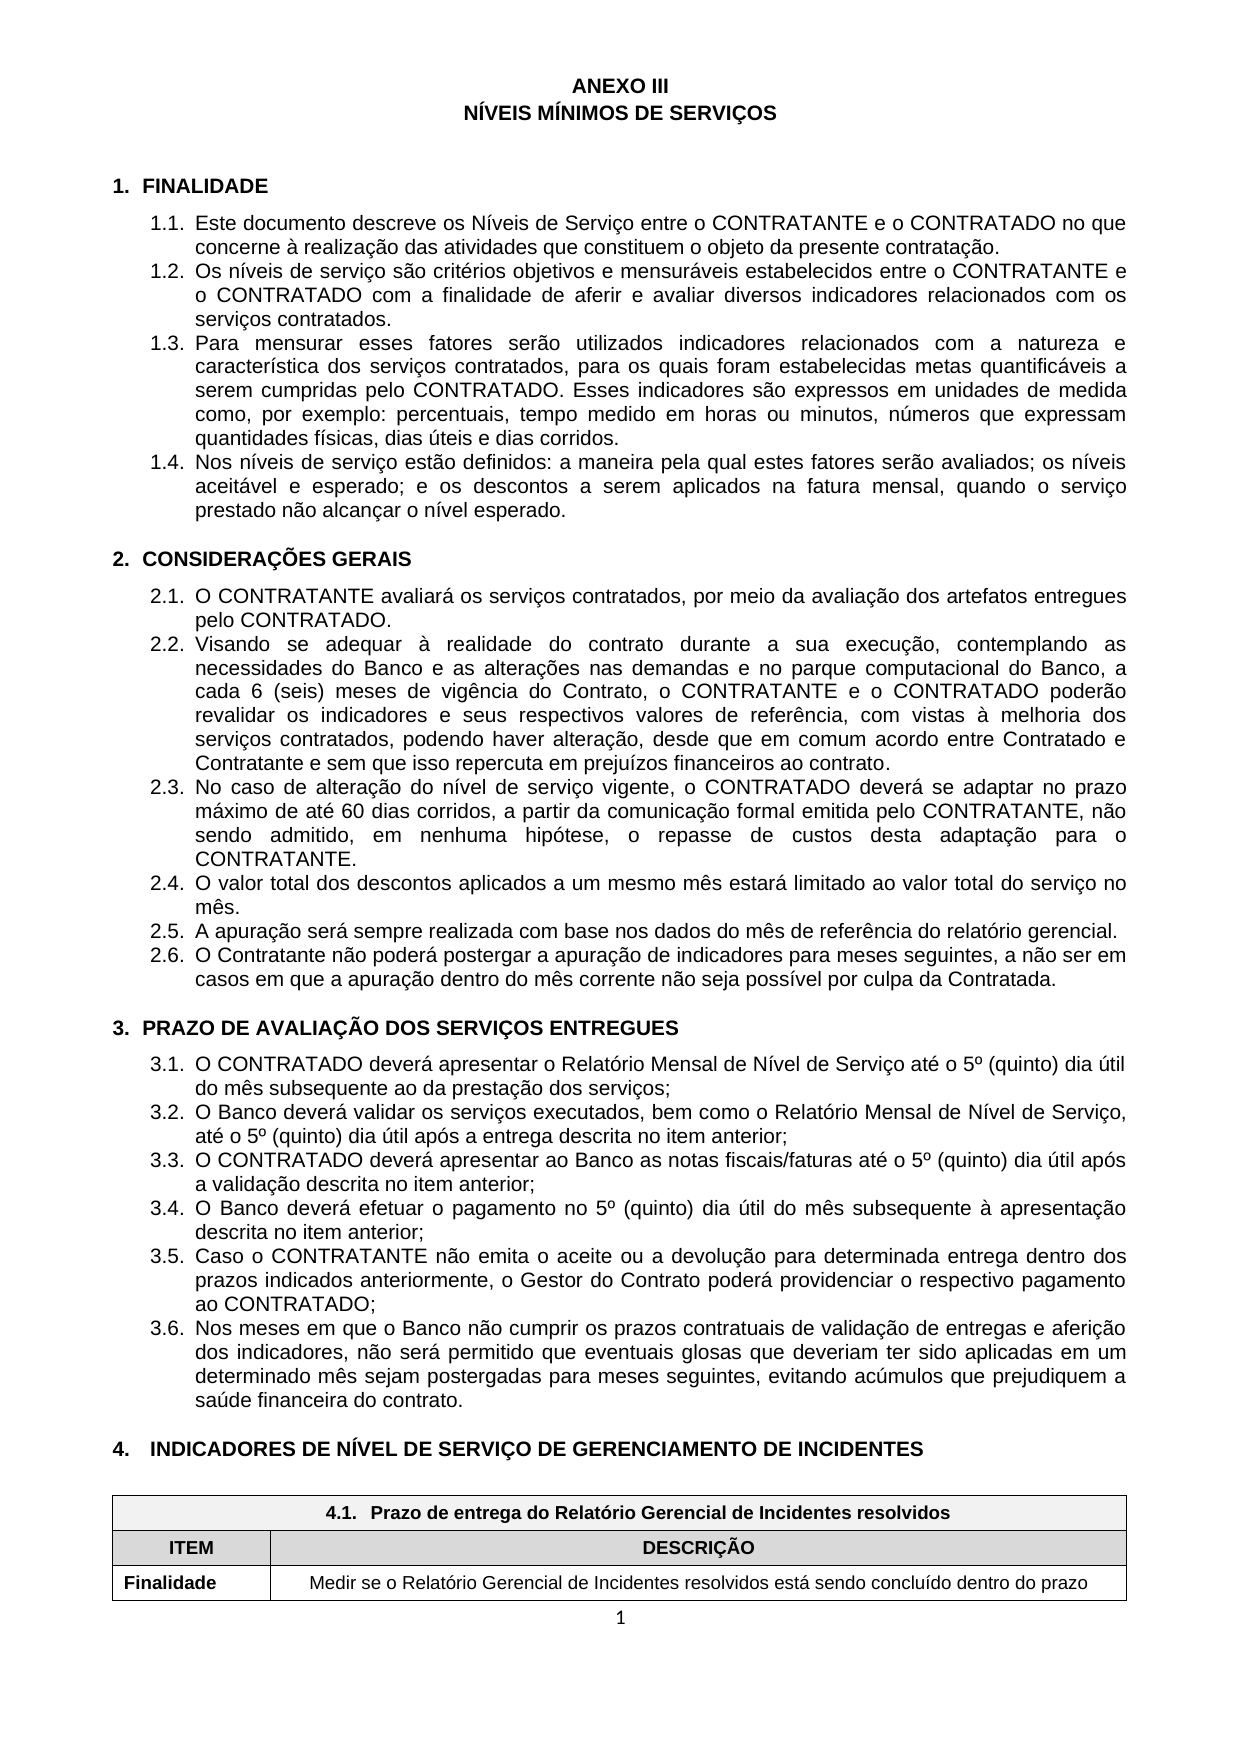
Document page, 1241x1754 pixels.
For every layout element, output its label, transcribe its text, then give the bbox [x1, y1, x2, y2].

list PRAZO DE AVALIAÇÃO DOS SERVIÇOS ENTREGUES [112, 1016, 1128, 1040]
table_cell Medir se o Relatório Gerencial de Incidentes resolvidos está sendo concluído dentro do prazo [271, 1566, 1126, 1600]
list O CONTRATANTE avaliará os serviços contratados, por meio da avaliação dos artefatos entregues pelo CONTRATADO. [150, 583, 1128, 631]
list CONSIDERAÇÕES GERAIS [112, 547, 1128, 571]
list Os níveis de serviço são critérios objetivos e mensuráveis estabelecidos entre o CONTRATANTE e o CONTRATADO com a finalidade de aferir e avaliar diversos indicadores relacionados com os serviços contratados. [150, 258, 1128, 330]
list O CONTRATADO deverá apresentar o Relatório Mensal de Nível de Serviço até o 5º (quinto) dia útil do mês subsequente ao da prestação dos serviços; [150, 1052, 1128, 1100]
list O Contratante não poderá postergar a apuração de indicadores para meses seguintes, a não ser em casos em que a apuração dentro do mês corrente não seja possível por culpa da Contratada. [150, 943, 1128, 991]
list O Banco deverá efetuar o pagamento no 5º (quinto) dia útil do mês subsequente à apresentação descrita no item anterior; [150, 1196, 1128, 1244]
list Nos meses em que o Banco não cumprir os prazos contratuais de validação de entregas e aferição dos indicadores, não será permitido que eventuais glosas que deveriam ter sido aplicadas em um determinado mês sejam postergadas para meses seguintes, evitando acúmulos que prejudiquem a saúde financeira do contrato. [150, 1316, 1128, 1412]
list A apuração será sempre realizada com base nos dados do mês de referência do relatório gerencial. [150, 919, 1128, 943]
list Visando se adequar à realidade do contrato durante a sua execução, contemplando as necessidades do Banco e as alterações nas demandas e no parque computacional do Banco, a cada 6 (seis) meses de vigência do Contrato, o CONTRATANTE e o CONTRATADO poderão revalidar os indicadores e seus respectivos valores de referência, com vistas à melhoria dos serviços contratados, podendo haver alteração, desde que em comum acordo entre Contratado e Contratante e sem que isso repercuta em prejuízos financeiros ao contrato. [150, 631, 1128, 775]
list O valor total dos descontos aplicados a um mesmo mês estará limitado ao valor total do serviço no mês. [150, 871, 1128, 919]
table_cell ITEM [113, 1531, 270, 1565]
list Para mensurar esses fatores serão utilizados indicadores relacionados com a natureza e característica dos serviços contratados, para os quais foram estabelecidas metas quantificáveis a serem cumpridas pelo CONTRATADO. Esses indicadores são expressos em unidades de medida como, por exemplo: percentuais, tempo medido em horas ou minutos, números que expressam quantidades físicas, dias úteis e dias corridos. [150, 330, 1128, 450]
table_cell Finalidade [113, 1566, 270, 1600]
list Nos níveis de serviço estão definidos: a maneira pela qual estes fatores serão avaliados; os níveis aceitável e esperado; e os descontos a serem aplicados na fatura mensal, quando o serviço prestado não alcançar o nível esperado. [150, 450, 1128, 522]
table_header Prazo de entrega do Relatório Gerencial de Incidentes resolvidos [113, 1496, 1126, 1530]
list INDICADORES DE NÍVEL DE SERVIÇO DE GERENCIAMENTO DE INCIDENTES [112, 1437, 1128, 1461]
list Caso o CONTRATANTE não emita o aceite ou a devolução para determinada entrega dentro dos prazos indicados anteriormente, o Gestor do Contrato poderá providenciar o respectivo pagamento ao CONTRATADO; [150, 1244, 1128, 1316]
text NÍVEIS MÍNIMOS DE SERVIÇOS [112, 101, 1128, 125]
list No caso de alteração do nível de serviço vigente, o CONTRATADO deverá se adaptar no prazo máximo de até 60 dias corridos, a partir da comunicação formal emitida pelo CONTRATANTE, não sendo admitido, em nenhuma hipótese, o repasse de custos desta adaptação para o CONTRATANTE. [150, 775, 1128, 871]
list O Banco deverá validar os serviços executados, bem como o Relatório Mensal de Nível de Serviço, até o 5º (quinto) dia útil após a entrega descrita no item anterior; [150, 1100, 1128, 1148]
list FINALIDADE [112, 174, 1128, 198]
list Este documento descreve os Níveis de Serviço entre o CONTRATANTE e o CONTRATADO no que concerne à realização das atividades que constituem o objeto da presente contratação. [150, 211, 1128, 258]
text ANEXO III [112, 74, 1128, 98]
table_cell DESCRIÇÃO [271, 1531, 1126, 1565]
list O CONTRATADO deverá apresentar ao Banco as notas fiscais/faturas até o 5º (quinto) dia útil após a validação descrita no item anterior; [150, 1148, 1128, 1196]
